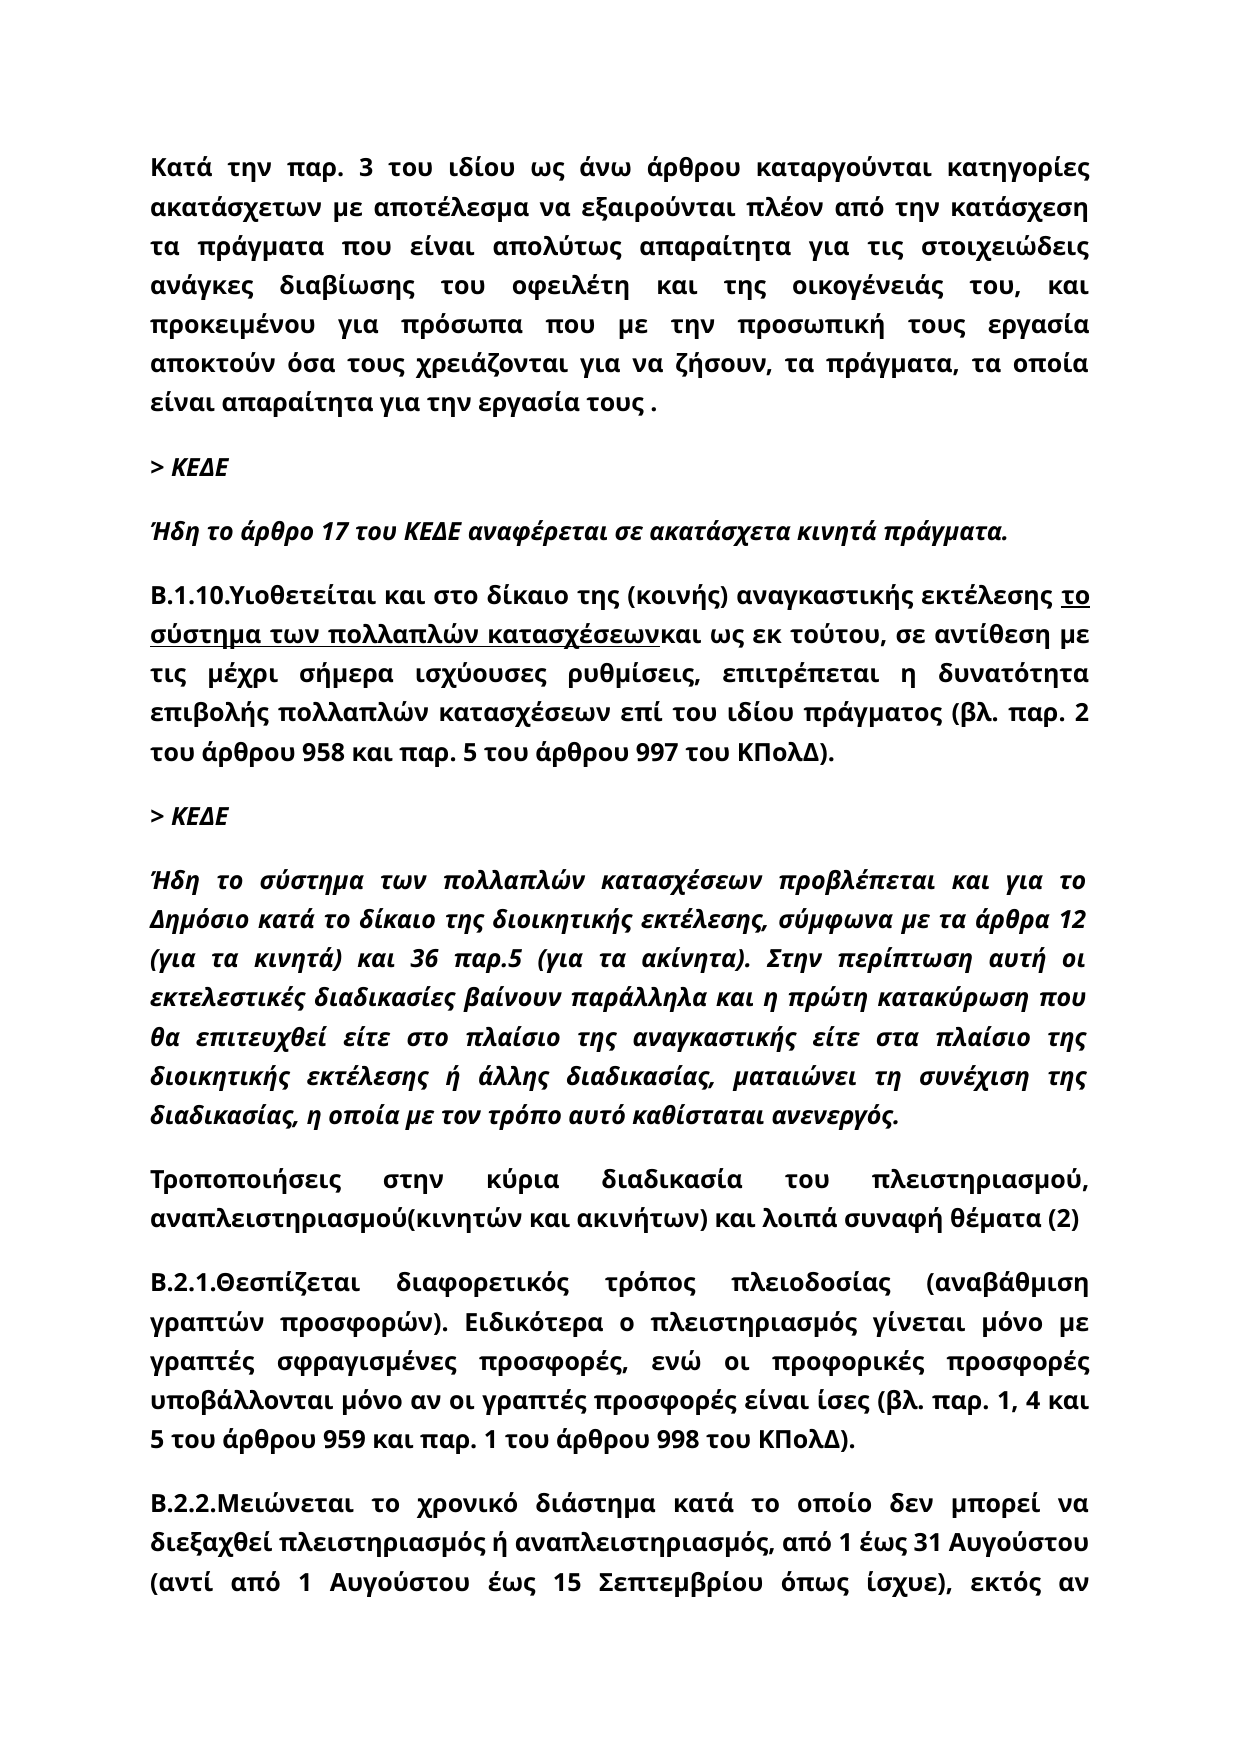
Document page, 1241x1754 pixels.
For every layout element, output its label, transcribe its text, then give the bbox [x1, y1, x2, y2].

text Τροποποιήσεις στην κύρια διαδικασία του πλειστηριασμού, αναπλειστηριασμού(κινητών και ακινήτων) και λοιπά συναφή θέματα (2) [150, 1162, 1090, 1235]
text Β.2.1.Θεσπίζεται διαφορετικός τρόπος πλειοδοσίας (αναβάθμιση γραπτών προσφορών). Ειδικότερα ο πλειστηριασμός γίνεται μόνο με γραπτές σφραγισμένες προσφορές, ενώ οι προφορικές προσφορές υποβάλλονται μόνο αν οι γραπτές προσφορές είναι ίσες (βλ. παρ. 1, 4 και 5 του άρθρου 959 και παρ. 1 του άρθρου 998 του ΚΠολΔ). [150, 1265, 1090, 1456]
text > ΚΕΔΕ [150, 449, 1090, 483]
text Κατά την παρ. 3 του ιδίου ως άνω άρθρου καταργούνται κατηγορίες ακατάσχετων με αποτέλεσμα να εξαιρούνται πλέον από την κατάσχεση τα πράγματα που είναι απολύτως απαραίτητα για τις στοιχειώδεις ανάγκες διαβίωσης του οφειλέτη και της οικογένειάς του, και προκειμένου για πρόσωπα που με την προσωπική τους εργασία αποκτούν όσα τους χρειάζονται για να ζήσουν, τα πράγματα, τα οποία είναι απαραίτητα για την εργασία τους . [150, 150, 1090, 419]
text Β.1.10.Υιοθετείται και στο δίκαιο της (κοινής) αναγκαστικής εκτέλεσης το σύστημα των πολλαπλών κατασχέσεωνκαι ως εκ τούτου, σε αντίθεση με τις μέχρι σήμερα ισχύουσες ρυθμίσεις, επιτρέπεται η δυνατότητα επιβολής πολλαπλών κατασχέσεων επί του ιδίου πράγματος (βλ. παρ. 2 του άρθρου 958 και παρ. 5 του άρθρου 997 του ΚΠολΔ). [150, 577, 1090, 768]
text Β.2.2.Μειώνεται το χρονικό διάστημα κατά το οποίο δεν μπορεί να διεξαχθεί πλειστηριασμός ή αναπλειστηριασμός, από 1 έως 31 Αυγούστου (αντί από 1 Αυγούστου έως 15 Σεπτεμβρίου όπως ίσχυε), εκτός αν [150, 1486, 1090, 1598]
text > ΚΕΔΕ [150, 798, 1090, 832]
text Ήδη το άρθρο 17 του ΚΕΔΕ αναφέρεται σε ακατάσχετα κινητά πράγματα. [150, 513, 1090, 547]
text Ήδη το σύστημα των πολλαπλών κατασχέσεων προβλέπεται και για το Δημόσιο κατά το δίκαιο της διοικητικής εκτέλεσης, σύμφωνα με τα άρθρα 12 (για τα κινητά) και 36 παρ.5 (για τα ακίνητα). Στην περίπτωση αυτή οι εκτελεστικές διαδικασίες βαίνουν παράλληλα και η πρώτη κατακύρωση που θα επιτευχθεί είτε στο πλαίσιο της αναγκαστικής είτε στα πλαίσιο της διοικητικής εκτέλεσης ή άλλης διαδικασίας, ματαιώνει τη συνέχιση της διαδικασίας, η οποία με τον τρόπο αυτό καθίσταται ανενεργός. [150, 862, 1090, 1132]
